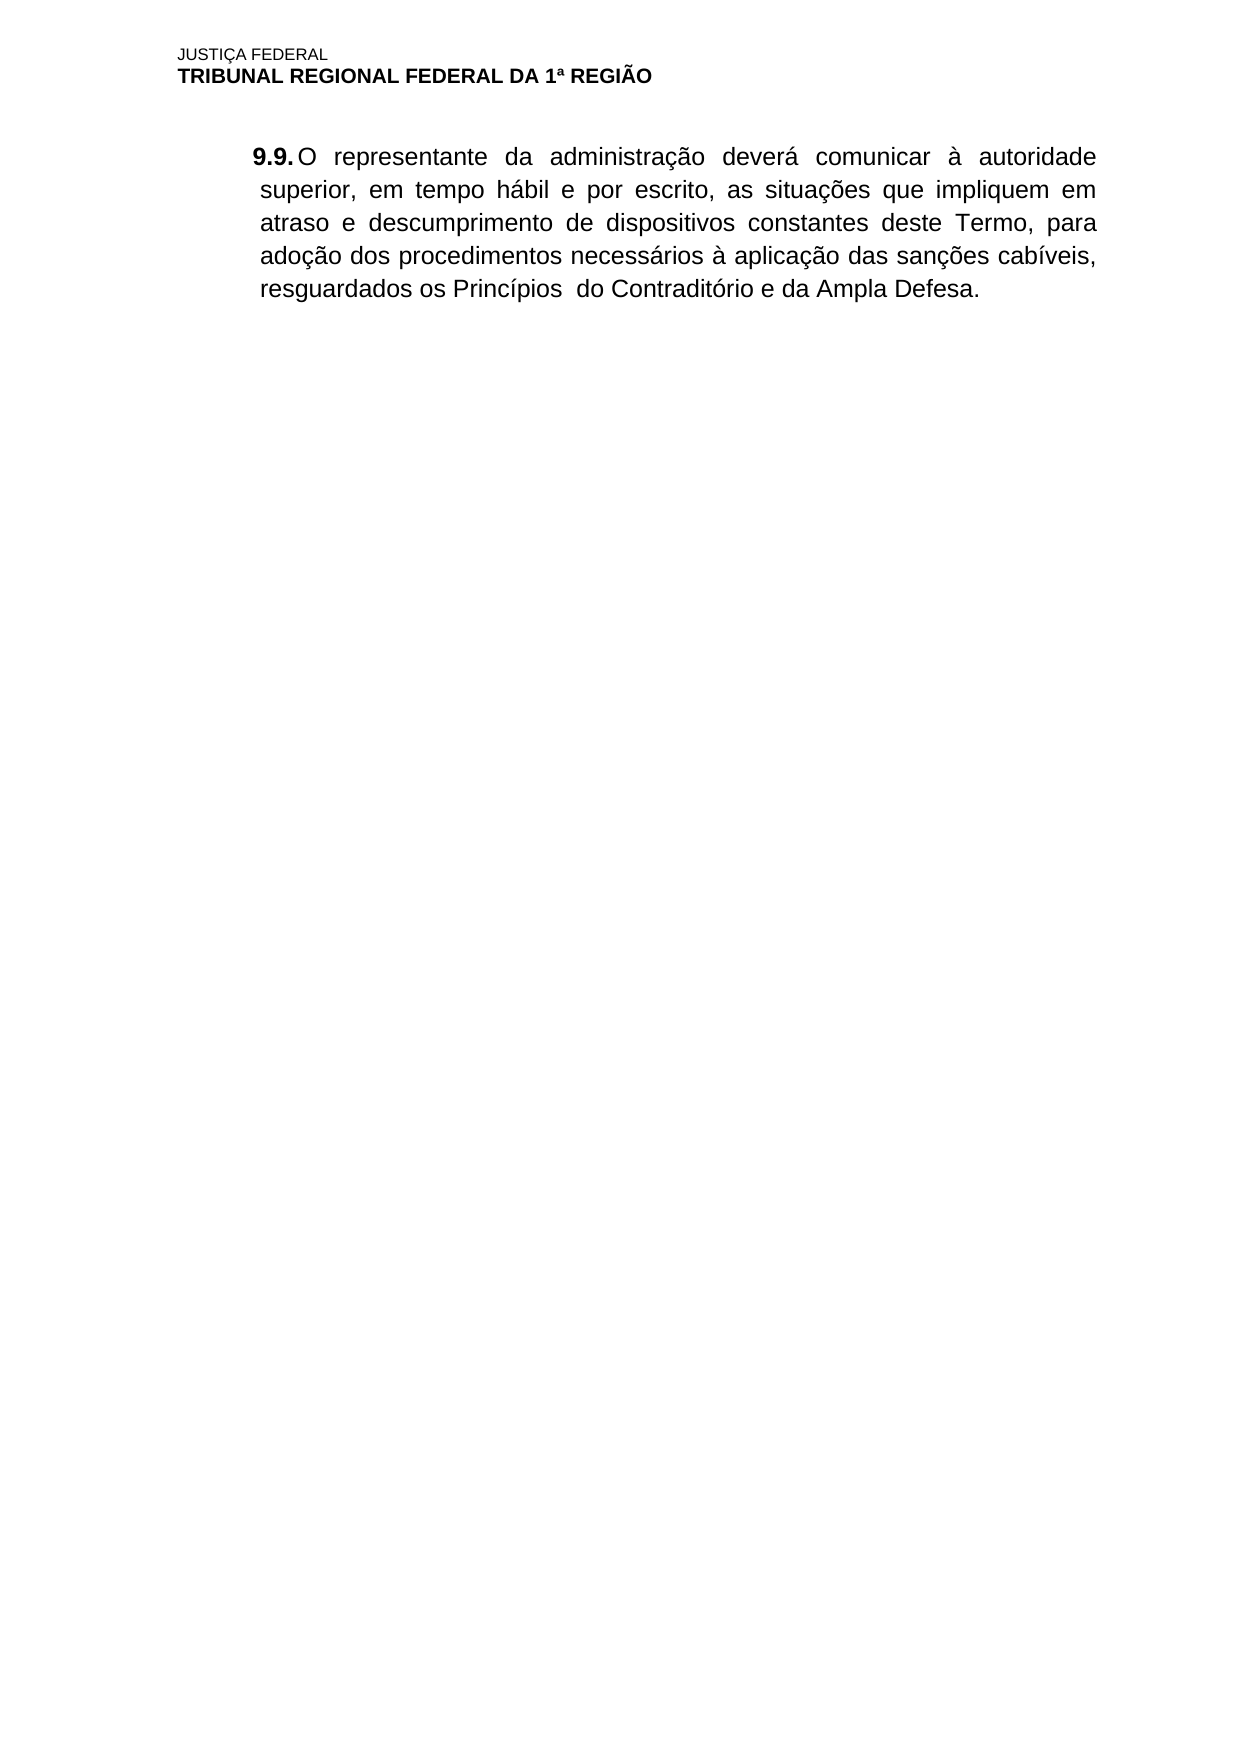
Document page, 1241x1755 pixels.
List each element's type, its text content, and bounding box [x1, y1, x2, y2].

list O representante da administração deverá comunicar à autoridade superior, em tempo hábil e por escrito, as situações que impliquem em atraso e descumprimento de dispositivos constantes deste Termo, para adoção dos procedimentos necessários à aplicação das sanções cabíveis, resguardados os Princípios do Contraditório e da Ampla Defesa. [215, 142, 1098, 303]
